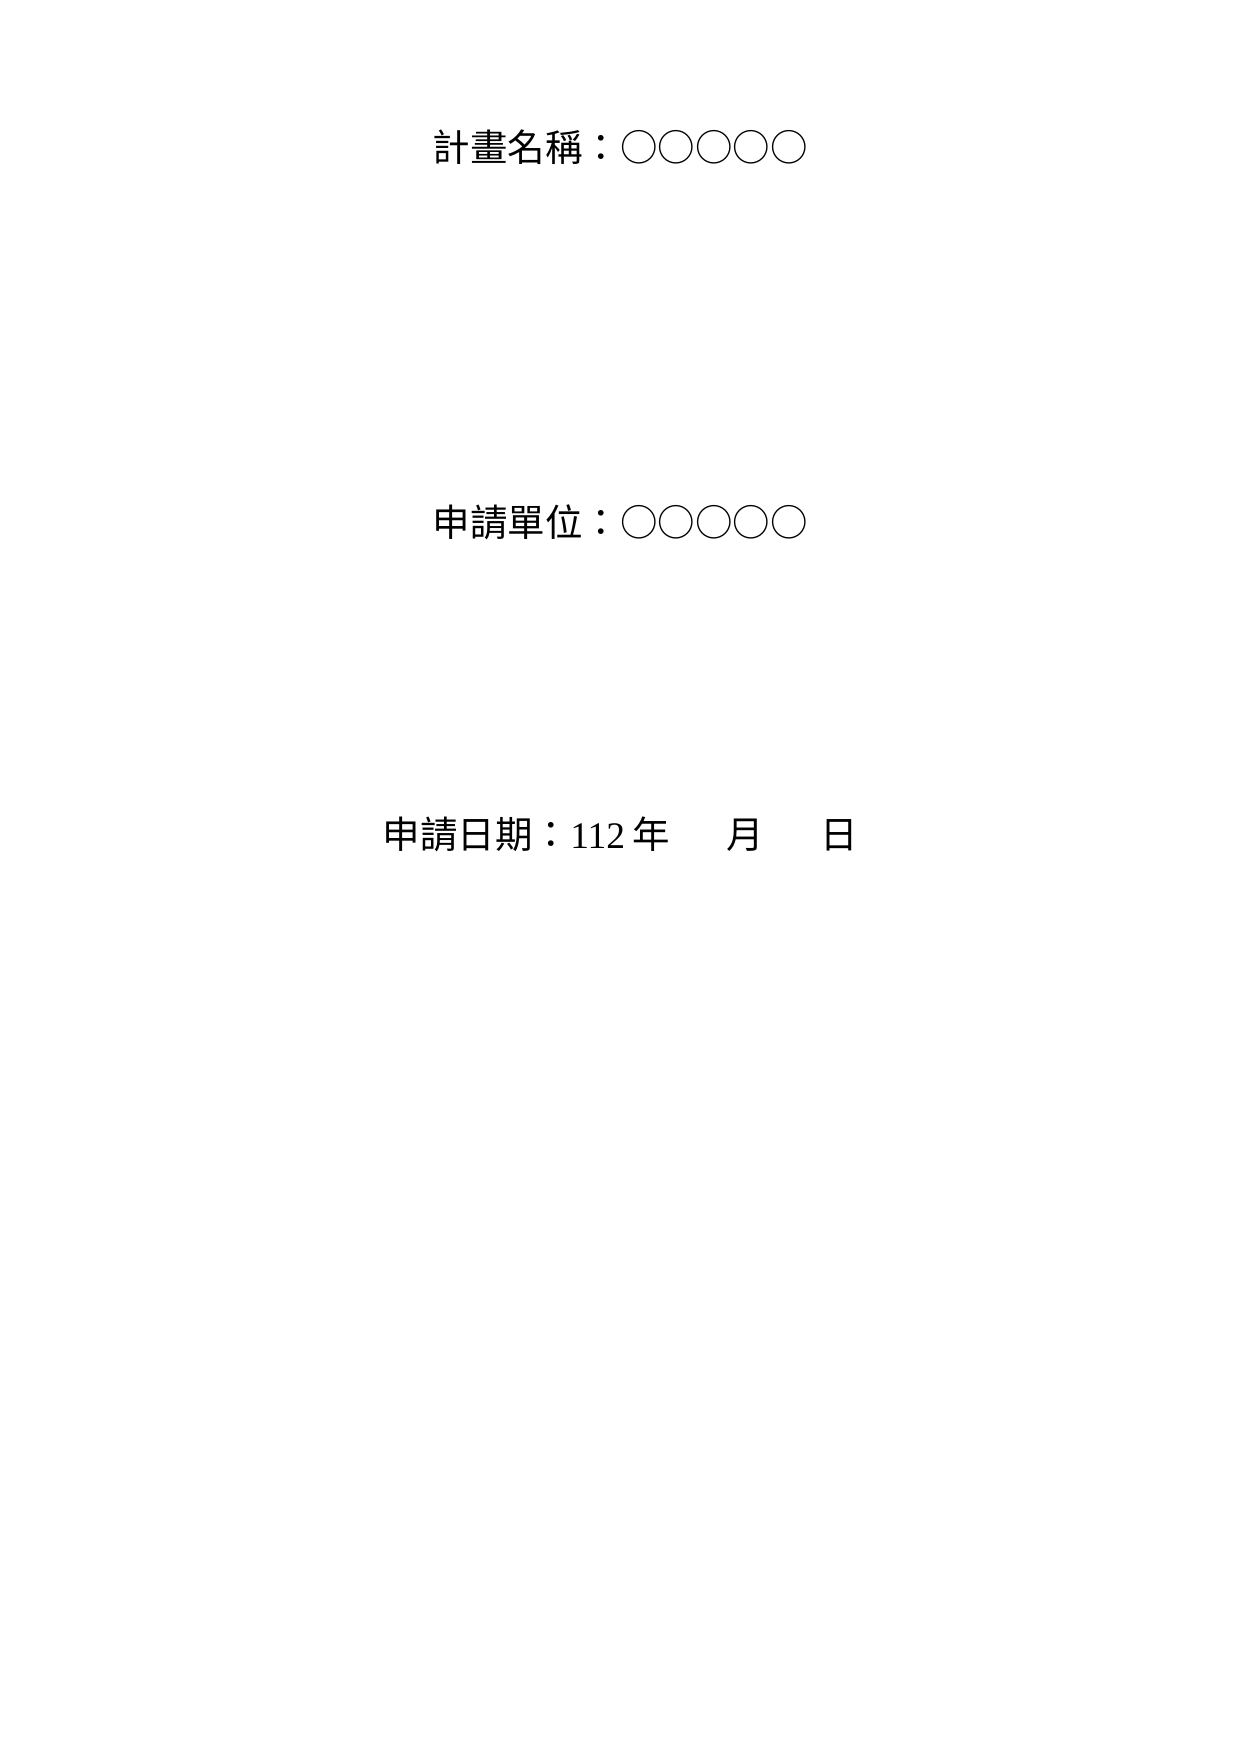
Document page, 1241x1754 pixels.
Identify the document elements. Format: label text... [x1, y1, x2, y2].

text 申請日期：112年 月 日 [118, 790, 1122, 853]
text 計畫名稱：○○○○○ [118, 103, 1122, 165]
text 申請單位：○○○○○ [118, 478, 1122, 540]
